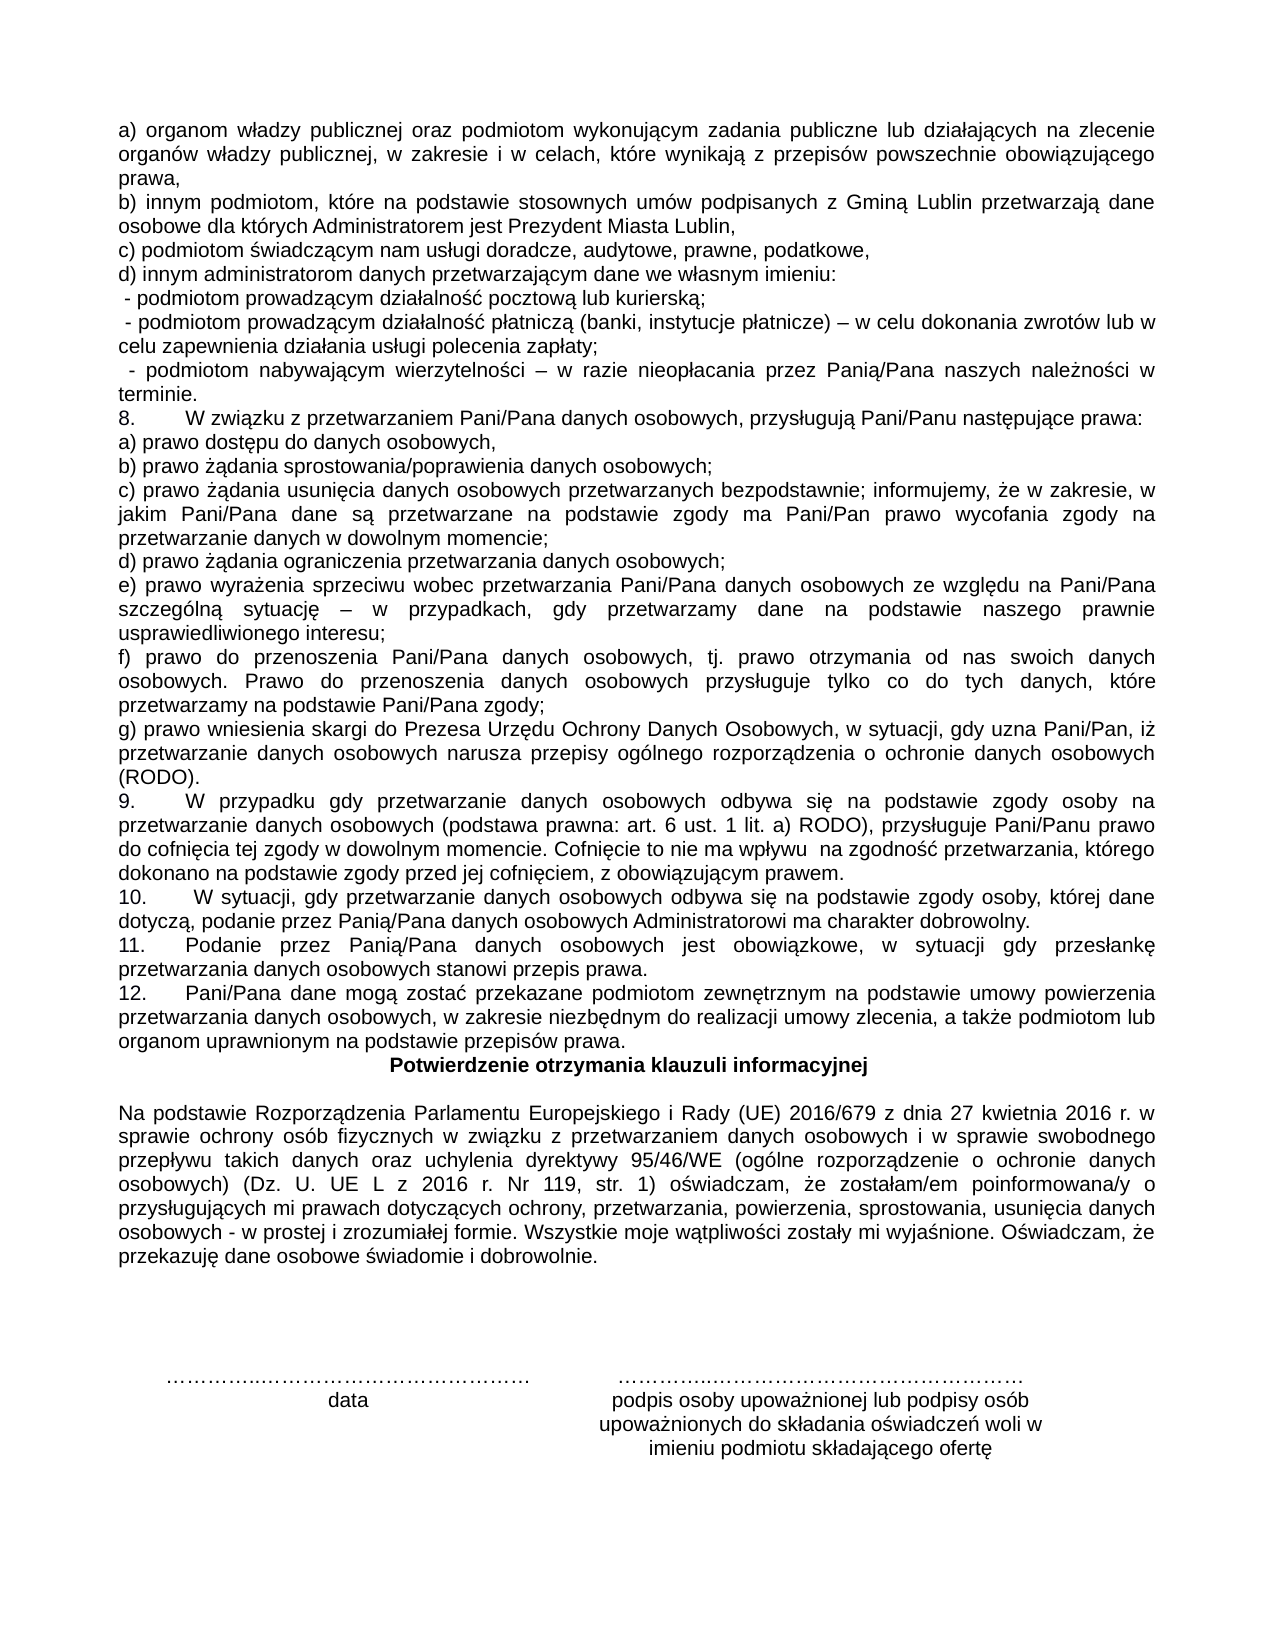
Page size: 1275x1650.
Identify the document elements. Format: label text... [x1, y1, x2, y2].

table_header …………..……………………………………… [584, 1364, 1057, 1388]
text d) prawo żądania ograniczenia przetwarzania danych osobowych; [118, 549, 1157, 573]
table_cell podpis osoby upoważnionej lub podpisy osób upoważnionych do składania oświadczeń woli w imieniu podmiotu składającego ofertę [584, 1388, 1057, 1460]
list W przypadku gdy przetwarzanie danych osobowych odbywa się na podstawie zgody osoby na przetwarzanie danych osobowych (podstawa prawna: art. 6 ust. 1 lit. a) RODO), przysługuje Pani/Panu prawo do cofnięcia tej zgody w dowolnym momencie. Cofnięcie to nie ma wpływu na zgodność przetwarzania, którego dokonano na podstawie zgody przed jej cofnięciem, z obowiązującym prawem. [118, 789, 1157, 885]
text a) prawo dostępu do danych osobowych, [118, 429, 1157, 453]
list - podmiotom prowadzącym działalność pocztową lub kurierską; [118, 286, 1157, 310]
text f) prawo do przenoszenia Pani/Pana danych osobowych, tj. prawo otrzymania od nas swoich danych osobowych. Prawo do przenoszenia danych osobowych przysługuje tylko co do tych danych, które przetwarzamy na podstawie Pani/Pana zgody; [118, 645, 1157, 717]
text Na podstawie Rozporządzenia Parlamentu Europejskiego i Rady (UE) 2016/679 z dnia 27 kwietnia 2016 r. w sprawie ochrony osób fizycznych w związku z przetwarzaniem danych osobowych i w sprawie swobodnego przepływu takich danych oraz uchylenia dyrektywy 95/46/WE (ogólne rozporządzenie o ochronie danych osobowych) (Dz. U. UE L z 2016 r. Nr 119, str. 1) oświadczam, że zostałam/em poinformowana/y o przysługujących mi prawach dotyczących ochrony, przetwarzania, powierzenia, sprostowania, usunięcia danych osobowych - w prostej i zrozumiałej formie. Wszystkie moje wątpliwości zostały mi wyjaśnione. Oświadczam, że przekazuję dane osobowe świadomie i dobrowolnie. [118, 1100, 1157, 1268]
list - podmiotom prowadzącym działalność płatniczą (banki, instytucje płatnicze) – w celu dokonania zwrotów lub w celu zapewnienia działania usługi polecenia zapłaty; [118, 310, 1157, 358]
text e) prawo wyrażenia sprzeciwu wobec przetwarzania Pani/Pana danych osobowych ze względu na Pani/Pana szczególną sytuację – w przypadkach, gdy przetwarzamy dane na podstawie naszego prawnie usprawiedliwionego interesu; [118, 573, 1157, 645]
list Podanie przez Panią/Pana danych osobowych jest obowiązkowe, w sytuacji gdy przesłankę przetwarzania danych osobowych stanowi przepis prawa. [118, 933, 1157, 981]
table_header …………..………………………………… [112, 1364, 584, 1388]
list c) podmiotom świadczącym nam usługi doradcze, audytowe, prawne, podatkowe, [118, 238, 1157, 262]
list - podmiotom nabywającym wierzytelności – w razie nieopłacania przez Panią/Pana naszych należności w terminie. [118, 358, 1157, 406]
text g) prawo wniesienia skargi do Prezesa Urzędu Ochrony Danych Osobowych, w sytuacji, gdy uzna Pani/Pan, iż przetwarzanie danych osobowych narusza przepisy ogólnego rozporządzenia o ochronie danych osobowych (RODO). [118, 717, 1157, 789]
text c) prawo żądania usunięcia danych osobowych przetwarzanych bezpodstawnie; informujemy, że w zakresie, w jakim Pani/Pana dane są przetwarzane na podstawie zgody ma Pani/Pan prawo wycofania zgody na przetwarzanie danych w dowolnym momencie; [118, 477, 1157, 549]
list Pani/Pana dane mogą zostać przekazane podmiotom zewnętrznym na podstawie umowy powierzenia przetwarzania danych osobowych, w zakresie niezbędnym do realizacji umowy zlecenia, a także podmiotom lub organom uprawnionym na podstawie przepisów prawa. [118, 981, 1157, 1052]
list W związku z przetwarzaniem Pani/Pana danych osobowych, przysługują Pani/Panu następujące prawa: [118, 406, 1157, 429]
text b) prawo żądania sprostowania/poprawienia danych osobowych; [118, 453, 1157, 477]
list Potwierdzenie otrzymania klauzuli informacyjnej [118, 1052, 1157, 1100]
list a) organom władzy publicznej oraz podmiotom wykonującym zadania publiczne lub działających na zlecenie organów władzy publicznej, w zakresie i w celach, które wynikają z przepisów powszechnie obowiązującego prawa, [118, 118, 1157, 190]
list b) innym podmiotom, które na podstawie stosownych umów podpisanych z Gminą Lublin przetwarzają dane osobowe dla których Administratorem jest Prezydent Miasta Lublin, [118, 190, 1157, 238]
list d) innym administratorom danych przetwarzającym dane we własnym imieniu: [118, 262, 1157, 286]
table_cell data [112, 1388, 584, 1460]
list W sytuacji, gdy przetwarzanie danych osobowych odbywa się na podstawie zgody osoby, której dane dotyczą, podanie przez Panią/Pana danych osobowych Administratorowi ma charakter dobrowolny. [118, 885, 1157, 933]
